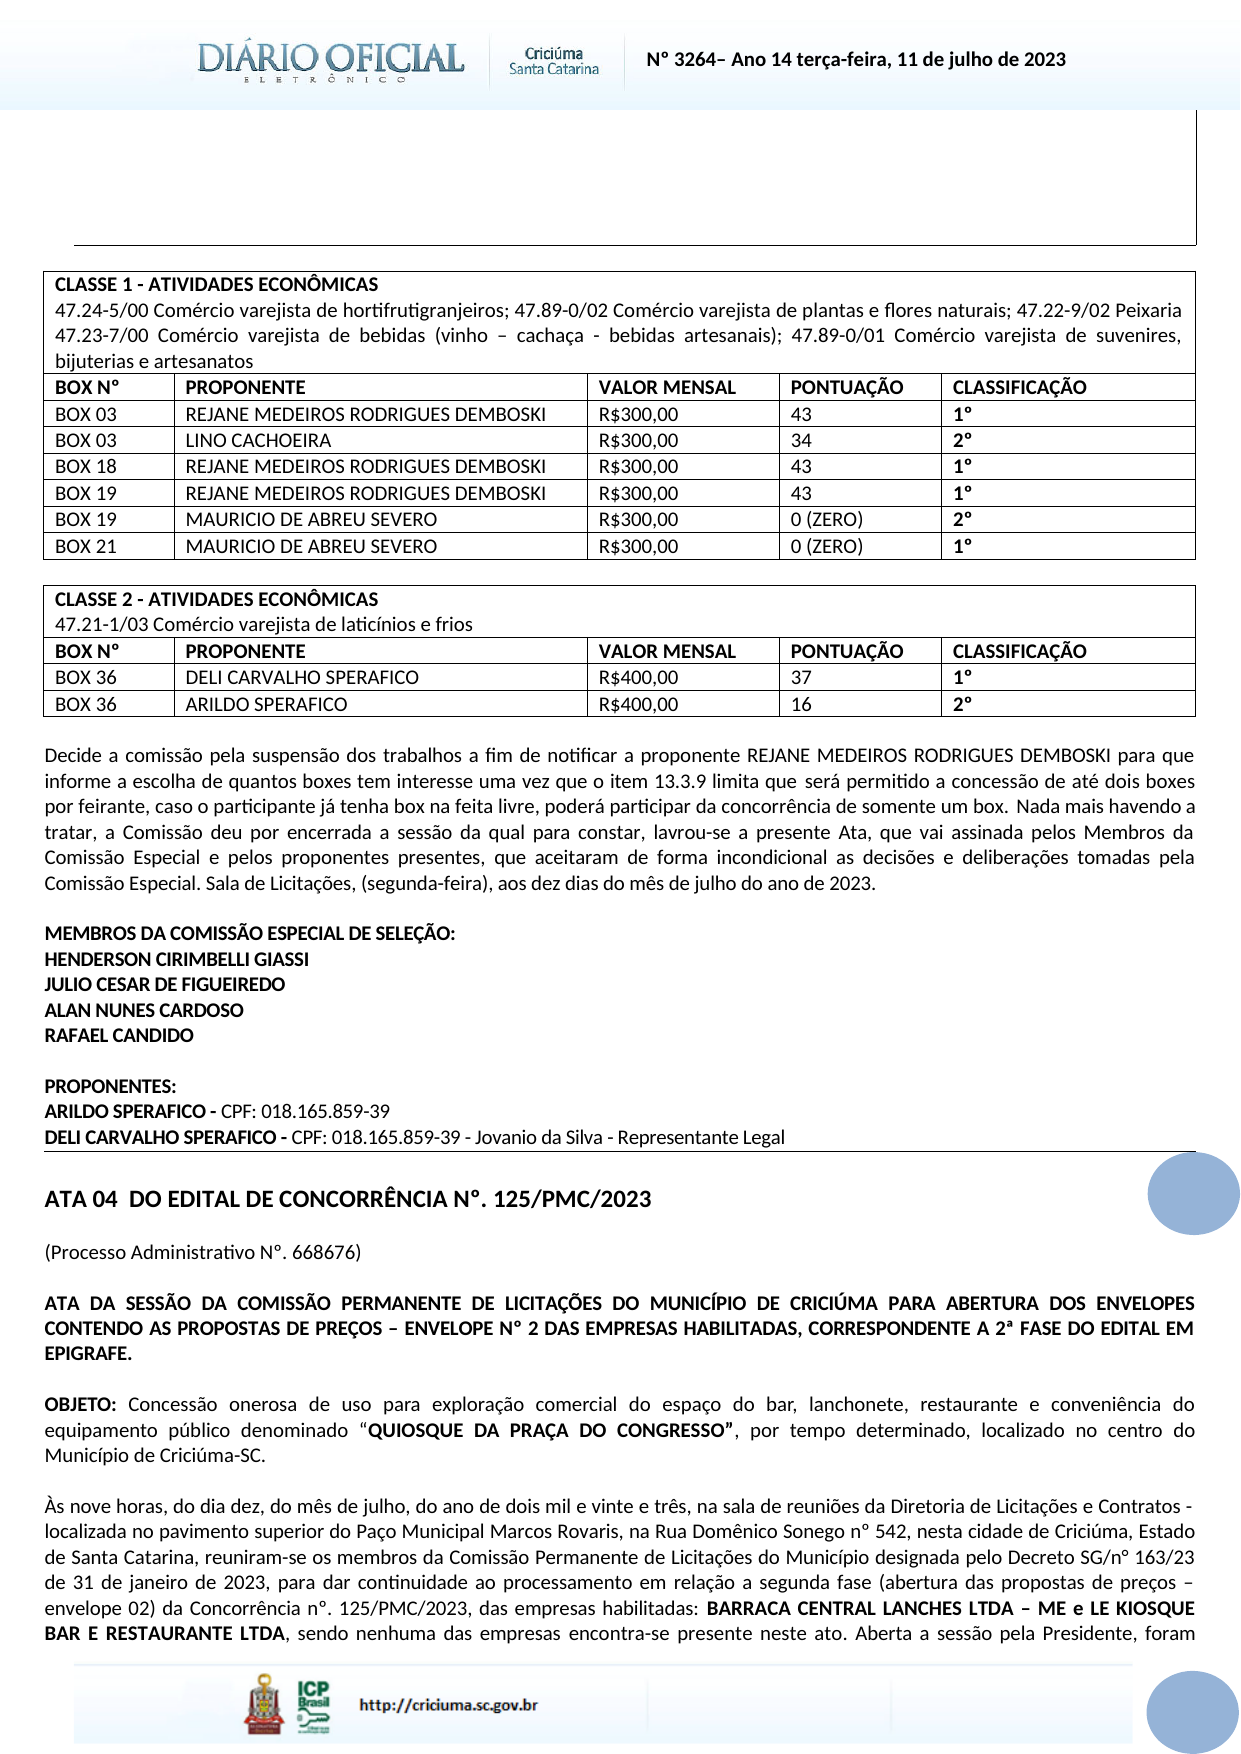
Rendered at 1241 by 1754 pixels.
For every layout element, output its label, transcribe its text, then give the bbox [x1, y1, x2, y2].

table_cell 1º [942, 401, 1195, 426]
table_cell LINO CACHOEIRA [175, 427, 587, 453]
text (Processo Administrativo Nº. 668676) [44, 1239, 1196, 1264]
table_cell REJANE MEDEIROS RODRIGUES DEMBOSKI [175, 480, 587, 506]
table_cell CLASSIFICAÇÃO [942, 638, 1195, 663]
text Decide a comissão pela suspensão dos trabalhos a fim de notificar a proponente REJANE MEDEIROS RODRIGUES DEMBOSKI para que informe a escolha de quantos boxes tem interesse uma vez que o item 13.3.9 limita que será permitido a concessão de até dois boxes por feirante, caso o participante já tenha box na feita livre, poderá participar da concorrência de somente um box. Nada mais havendo a tratar, a Comissão deu por encerrada a sessão da qual para constar, lavrou-se a presente Ata, que vai assinada pelos Membros da Comissão Especial e pelos proponentes presentes, que aceitaram de forma incondicional as decisões e deliberações tomadas pela Comissão Especial. Sala de Licitações, (segunda-feira), aos dez dias do mês de julho do ano de 2023. [44, 743, 1196, 895]
table_cell MAURICIO DE ABREU SEVERO [175, 507, 587, 532]
table_cell PONTUAÇÃO [780, 374, 941, 400]
table_cell 1º [942, 533, 1195, 558]
table_cell BOX Nº [44, 638, 174, 663]
table_cell 34 [780, 427, 941, 453]
table_cell PROPONENTE [175, 374, 587, 400]
table_cell REJANE MEDEIROS RODRIGUES DEMBOSKI [175, 454, 587, 479]
table_cell 1º [942, 664, 1195, 690]
text DELI CARVALHO SPERAFICO - CPF: 018.165.859-39 - Jovanio da Silva - Representante Legal [44, 1124, 1196, 1151]
text PROPONENTES: [44, 1073, 1196, 1098]
text MEMBROS DA COMISSÃO ESPECIAL DE SELEÇÃO: [44, 921, 1196, 946]
table_cell R$300,00 [588, 507, 779, 532]
table_cell 16 [780, 691, 941, 716]
text RAFAEL CANDIDO [44, 1022, 1196, 1048]
table_cell BOX Nº [44, 374, 174, 400]
table_cell VALOR MENSAL [588, 638, 779, 663]
table_cell 2º [942, 427, 1195, 453]
text OBJETO: Concessão onerosa de uso para exploração comercial do espaço do bar, lanchonete, restaurante e conveniência do equipamento público denominado “QUIOSQUE DA PRAÇA DO CONGRESSO”, por tempo determinado, localizado no centro do Município de Criciúma-SC. [44, 1391, 1196, 1468]
table_cell PONTUAÇÃO [780, 638, 941, 663]
table_cell R$400,00 [588, 691, 779, 716]
table_cell BOX 19 [44, 480, 174, 506]
table_cell R$400,00 [588, 664, 779, 690]
table_cell R$300,00 [588, 533, 779, 558]
table_cell BOX 18 [44, 454, 174, 479]
text JULIO CESAR DE FIGUEIREDO [44, 971, 1196, 997]
table_cell PROPONENTE [175, 638, 587, 663]
table_cell 1º [942, 480, 1195, 506]
text ATA 04 DO EDITAL DE CONCORRÊNCIA Nº. 125/PMC/2023 [44, 1183, 1152, 1213]
table_cell VALOR MENSAL [588, 374, 779, 400]
table_cell DELI CARVALHO SPERAFICO [175, 664, 587, 690]
table_cell BOX 03 [44, 401, 174, 426]
table_cell BOX 36 [44, 691, 174, 716]
table_cell CLASSIFICAÇÃO [942, 374, 1195, 400]
table_cell 0 (ZERO) [780, 507, 941, 532]
table_cell 43 [780, 401, 941, 426]
table_cell 2º [942, 507, 1195, 532]
table_cell REJANE MEDEIROS RODRIGUES DEMBOSKI [175, 401, 587, 426]
text HENDERSON CIRIMBELLI GIASSI [44, 946, 1196, 971]
table_cell R$300,00 [588, 401, 779, 426]
table_cell 0 (ZERO) [780, 533, 941, 558]
text ALAN NUNES CARDOSO [44, 997, 1196, 1022]
table_cell R$300,00 [588, 480, 779, 506]
table_cell ARILDO SPERAFICO [175, 691, 587, 716]
text ATA DA SESSÃO DA COMISSÃO PERMANENTE DE LICITAÇÕES DO MUNICÍPIO DE CRICIÚMA PARA ABERTURA DOS ENVELOPES CONTENDO AS PROPOSTAS DE PREÇOS – ENVELOPE Nº 2 DAS EMPRESAS HABILITADAS, CORRESPONDENTE A 2ª FASE DO EDITAL EM EPIGRAFE. [44, 1290, 1196, 1366]
table_header CLASSE 2 - ATIVIDADES ECONÔMICAS 47.21-1/03 Comércio varejista de laticínios e frios [44, 586, 1195, 637]
table_cell 43 [780, 480, 941, 506]
table_cell 37 [780, 664, 941, 690]
table_cell BOX 19 [44, 507, 174, 532]
table_cell 1º [942, 454, 1195, 479]
table_cell R$300,00 [588, 427, 779, 453]
table_cell BOX 21 [44, 533, 174, 558]
table_cell MAURICIO DE ABREU SEVERO [175, 533, 587, 558]
table_header CLASSE 1 - ATIVIDADES ECONÔMICAS 47.24-5/00 Comércio varejista de hortifrutigranjeiros; 47.89-0/02 Comércio varejista de plantas e flores naturais; 47.22-9/02 Peixaria 47.23-7/00 Comércio varejista de bebidas (vinho – cachaça - bebidas artesanais); 47.89-0/01 Comércio varejista de suvenires, bijuterias e artesanatos [44, 272, 1195, 373]
table_cell R$300,00 [588, 454, 779, 479]
table_cell BOX 36 [44, 664, 174, 690]
table_cell 2º [942, 691, 1195, 716]
text Às nove horas, do dia dez, do mês de julho, do ano de dois mil e vinte e três, na sala de reuniões da Diretoria de Licitações e Contratos - localizada no pavimento superior do Paço Municipal Marcos Rovaris, na Rua Domênico Sonego nº 542, nesta cidade de Criciúma, Estado de Santa Catarina, reuniram-se os membros da Comissão Permanente de Licitações do Município designada pelo Decreto SG/n° 163/23 de 31 de janeiro de 2023, para dar continuidade ao processamento em relação a segunda fase (abertura das propostas de preços – envelope 02) da Concorrência nº. 125/PMC/2023, das empresas habilitadas: BARRACA CENTRAL LANCHES LTDA – ME e LE KIOSQUE BAR E RESTAURANTE LTDA, sendo nenhuma das empresas encontra-se presente neste ato. Aberta a sessão pela Presidente, foram [44, 1493, 1196, 1646]
text ARILDO SPERAFICO - CPF: 018.165.859-39 [44, 1098, 1196, 1124]
table_cell BOX 03 [44, 427, 174, 453]
table_cell 43 [780, 454, 941, 479]
